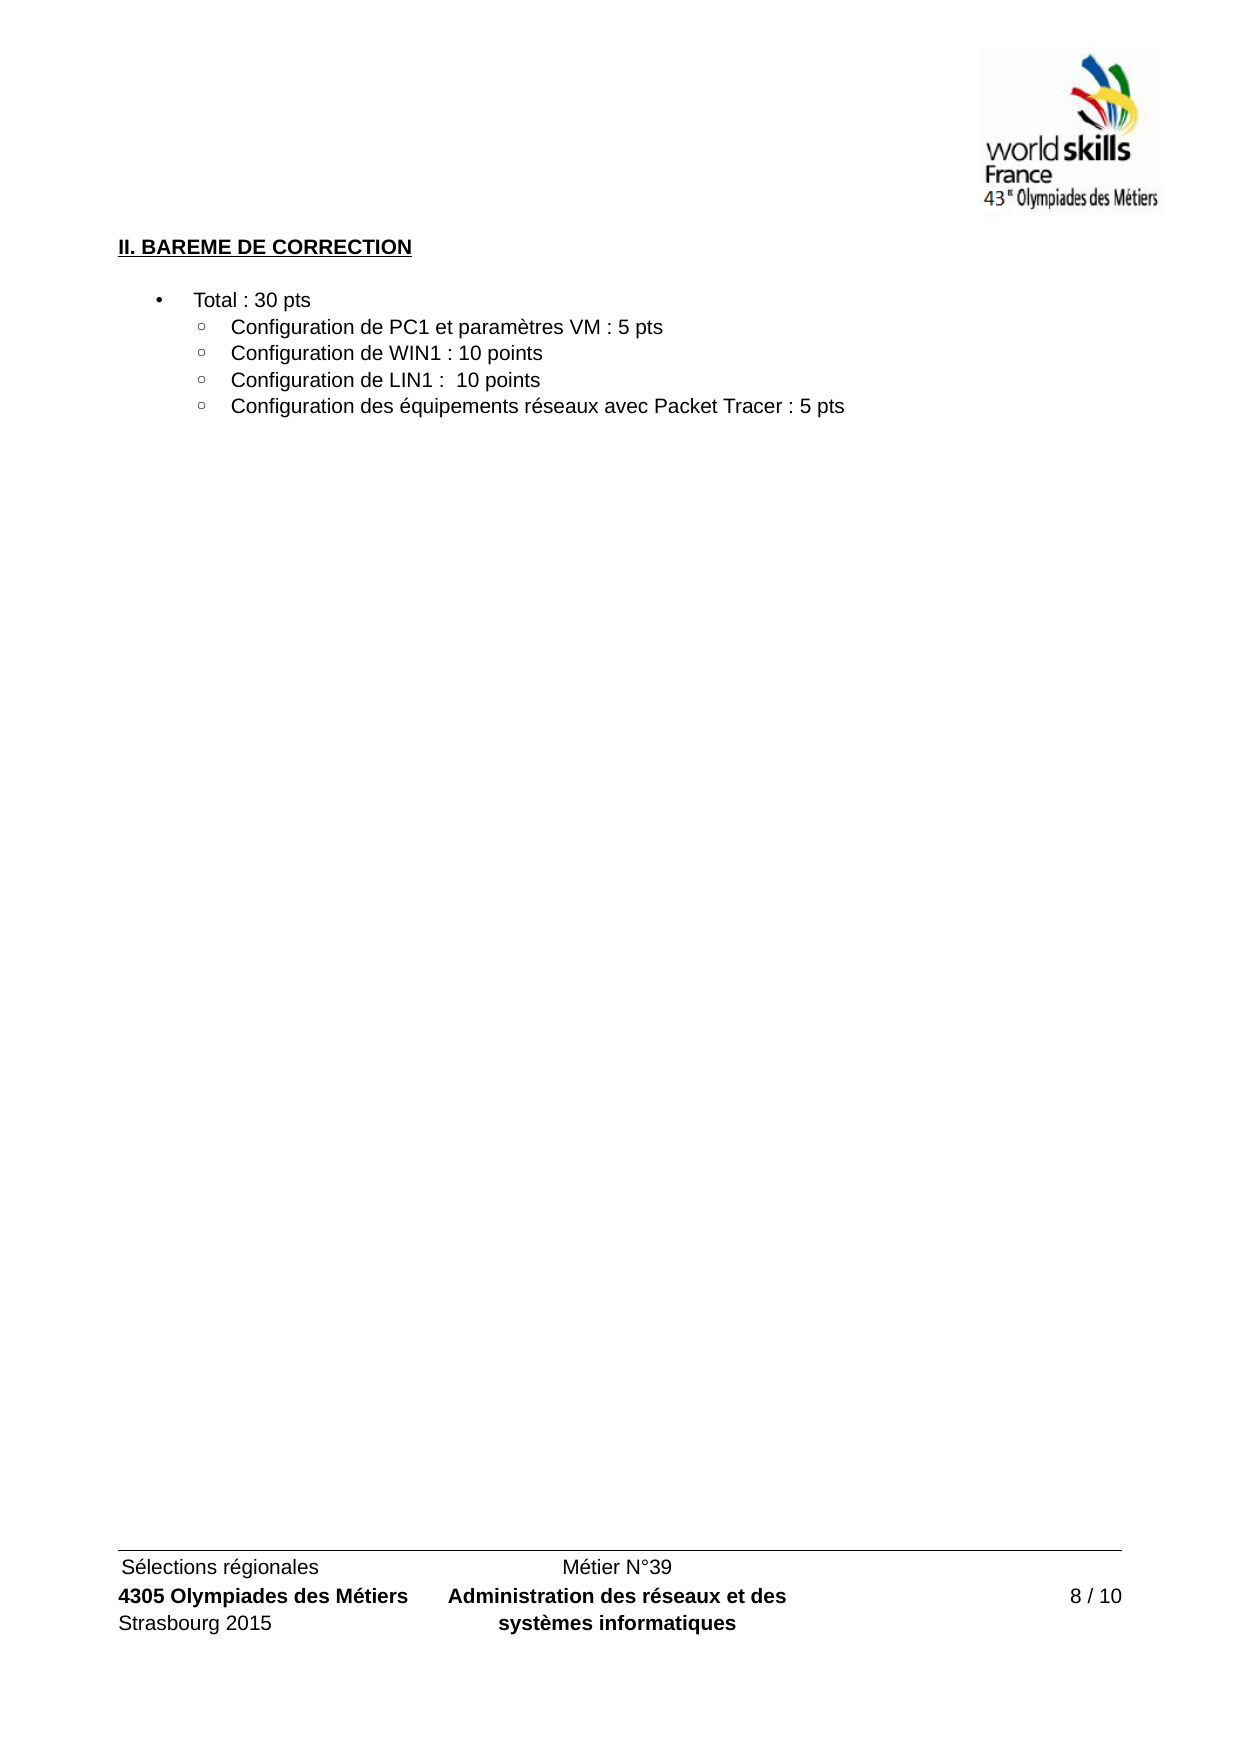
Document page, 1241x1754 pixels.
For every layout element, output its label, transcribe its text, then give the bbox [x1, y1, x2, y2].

text II. BAREME DE CORRECTION [118, 233, 1122, 260]
list Configuration des équipements réseaux avec Packet Tracer : 5 pts [193, 393, 1122, 419]
list Configuration de PC1 et paramètres VM : 5 pts [193, 313, 1122, 339]
list Total : 30 pts [156, 286, 1122, 313]
list Configuration de WIN1 : 10 points [193, 339, 1122, 366]
list Configuration de LIN1 : 10 points [193, 366, 1122, 393]
